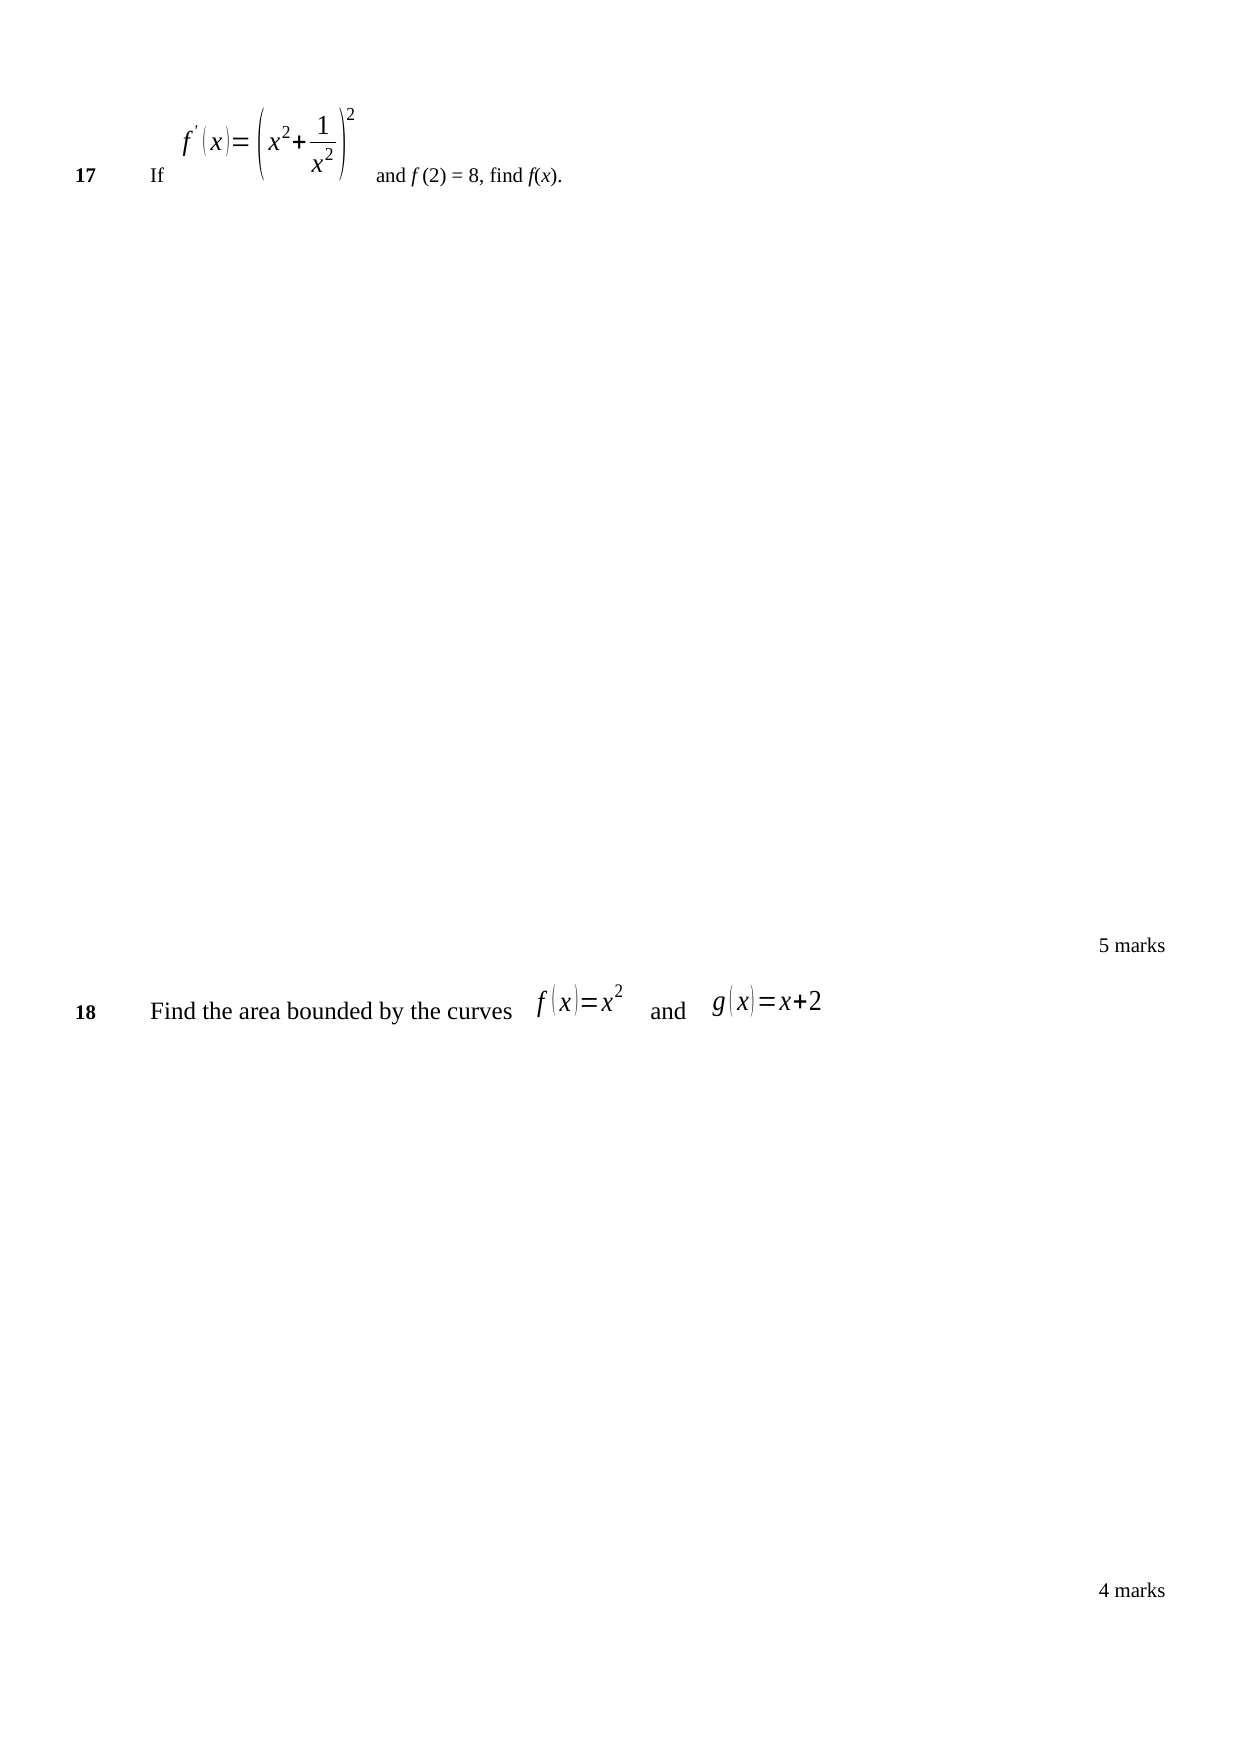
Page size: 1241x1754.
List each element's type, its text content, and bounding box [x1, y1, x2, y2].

text 5 marks [75, 933, 1165, 957]
list Find the area bounded by the curves and [75, 981, 1165, 1024]
text 4 marks [75, 1578, 1165, 1602]
list Ifand f (2) = 8, find f(x). [75, 105, 1165, 187]
